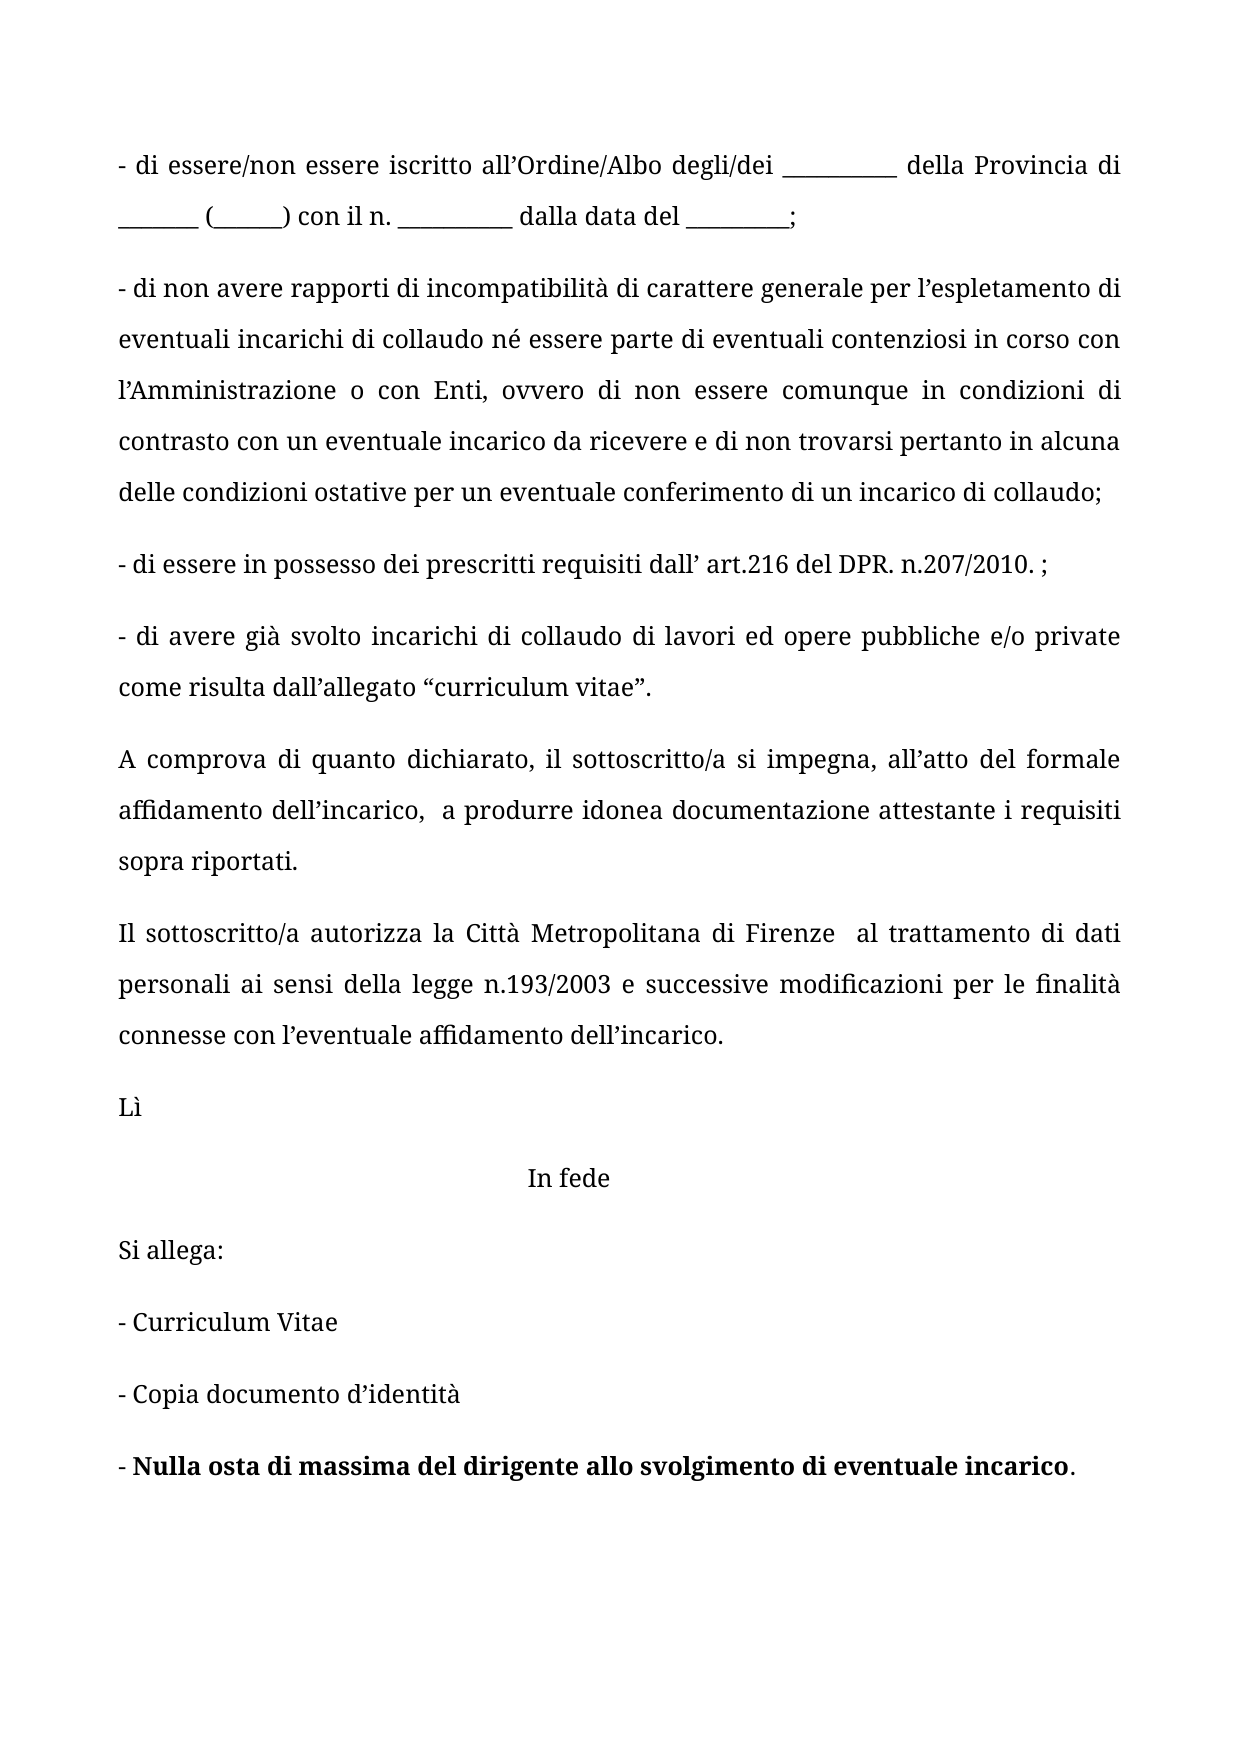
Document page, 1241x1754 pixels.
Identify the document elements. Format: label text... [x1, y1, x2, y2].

text - Curriculum Vitae [118, 1305, 1122, 1339]
text Si allega: [118, 1233, 1122, 1267]
text Il sottoscritto/a autorizza la Città Metropolitana di Firenze al trattamento di dati personali ai sensi della legge n.193/2003 e successive modificazioni per le finalità connesse con l’eventuale affidamento dell’incarico. [118, 915, 1122, 1051]
text - di avere già svolto incarichi di collaudo di lavori ed opere pubbliche e/o private come risulta dall’allegato “curriculum vitae”. [118, 618, 1122, 703]
text - di essere in possesso dei prescritti requisiti dall’ art.216 del DPR. n.207/2010. ; [118, 547, 1122, 581]
text - Nulla osta di massima del dirigente allo svolgimento di eventuale incarico. [118, 1449, 1122, 1483]
text In fede [118, 1161, 1122, 1195]
text Lì [118, 1089, 1122, 1123]
text A comprova di quanto dichiarato, il sottoscritto/a si impegna, all’atto del formale affidamento dell’incarico, a produrre idonea documentazione attestante i requisiti sopra riportati. [118, 741, 1122, 877]
text - di non avere rapporti di incompatibilità di carattere generale per l’espletamento di eventuali incarichi di collaudo né essere parte di eventuali contenziosi in corso con l’Amministrazione o con Enti, ovvero di non essere comunque in condizioni di contrasto con un eventuale incarico da ricevere e di non trovarsi pertanto in alcuna delle condizioni ostative per un eventuale conferimento di un incarico di collaudo; [118, 271, 1122, 509]
text - Copia documento d’identità [118, 1377, 1122, 1411]
text - di essere/non essere iscritto all’Ordine/Albo degli/dei __________ della Provincia di _______ (______) con il n. __________ dalla data del _________; [118, 148, 1122, 233]
